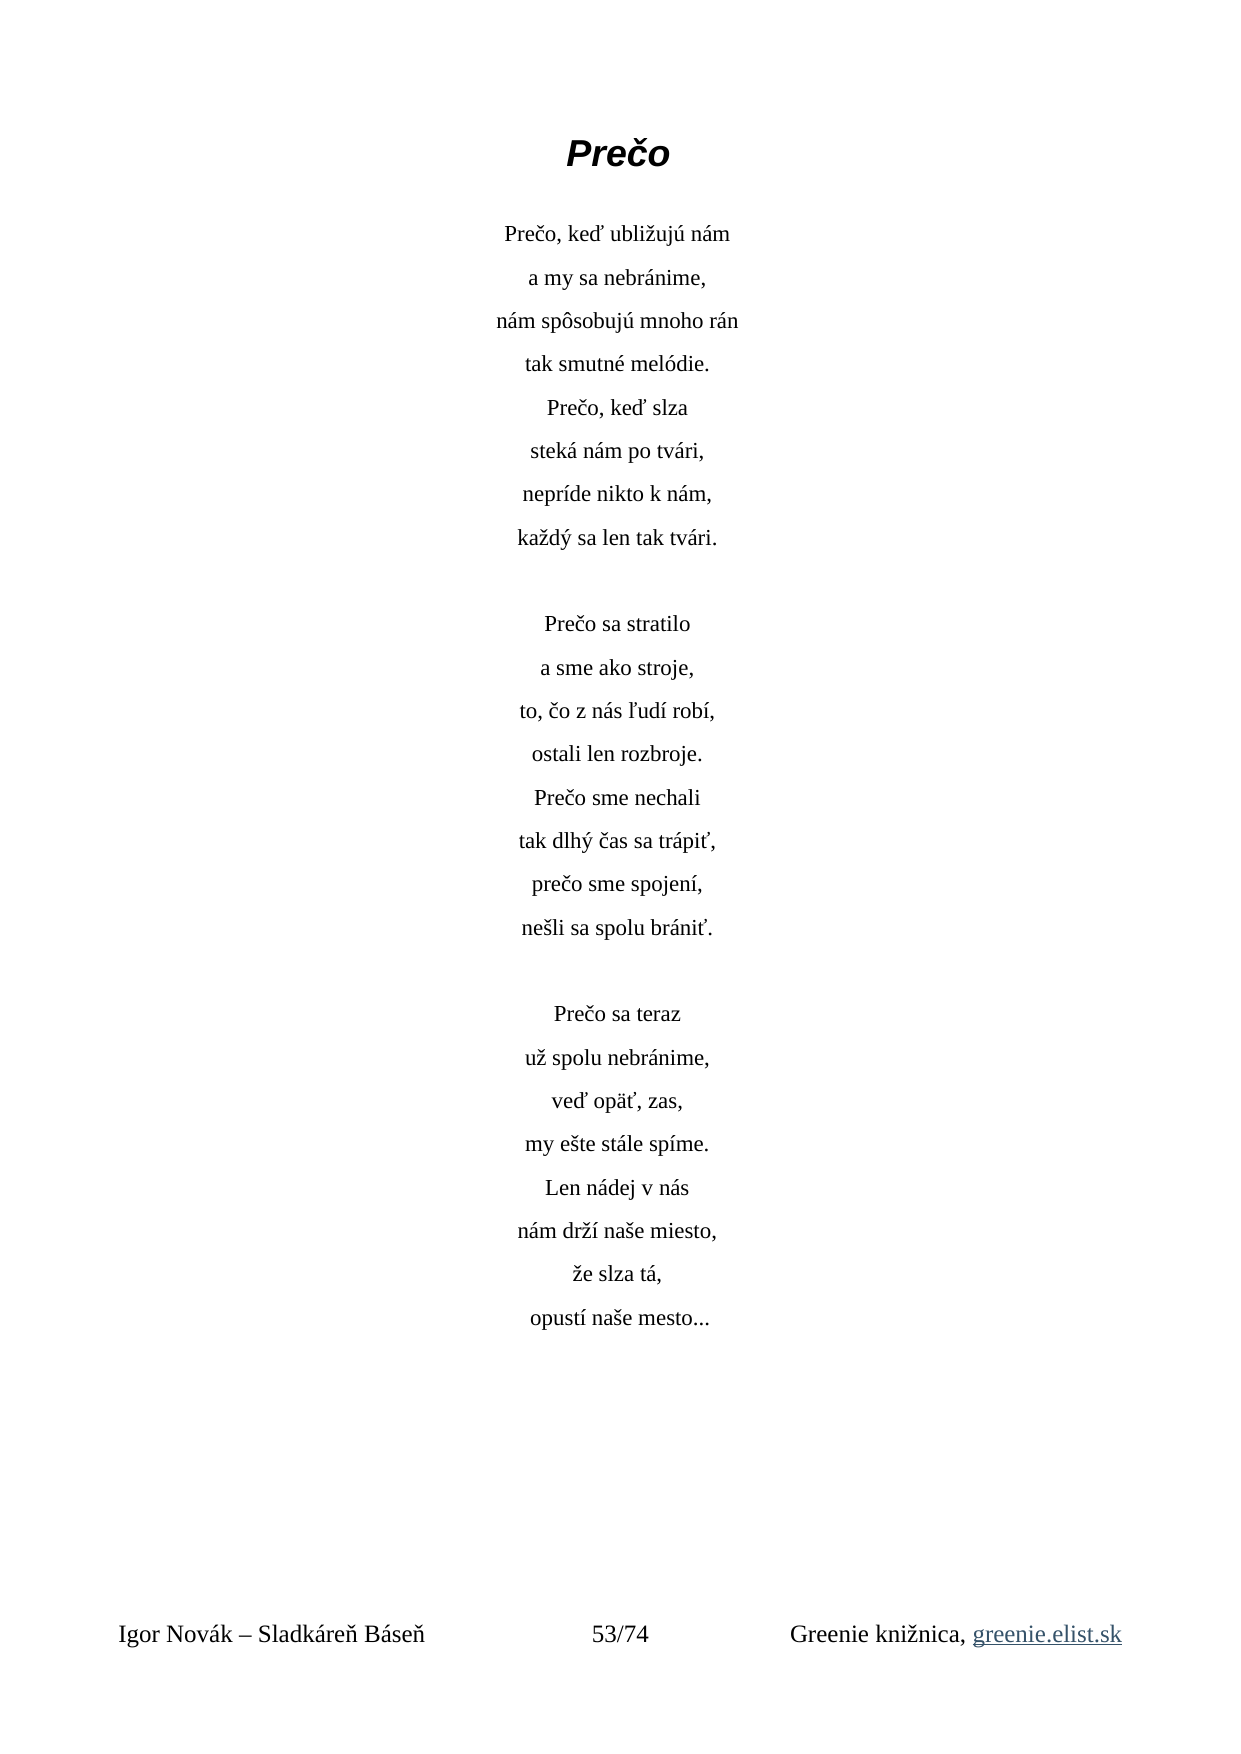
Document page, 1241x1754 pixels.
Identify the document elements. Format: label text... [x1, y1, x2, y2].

text a sme ako stroje, [106, 654, 1134, 680]
text veď opäť, zas, [106, 1087, 1134, 1113]
text my ešte stále spíme. [106, 1131, 1134, 1157]
text ostali len rozbroje. [106, 741, 1134, 767]
text Prečo sme nechali [106, 784, 1134, 810]
text nám drží naše miesto, [106, 1217, 1134, 1243]
text Len nádej v nás [106, 1174, 1134, 1200]
text nešli sa spolu brániť. [106, 914, 1134, 940]
text Prečo, keď slza [106, 394, 1134, 420]
text už spolu nebránime, [106, 1044, 1134, 1070]
text Prečo sa stratilo [106, 611, 1134, 637]
text nepríde nikto k nám, [106, 481, 1134, 507]
text Prečo sa teraz [106, 1001, 1134, 1027]
text a my sa nebránime, [106, 264, 1134, 290]
text steká nám po tvári, [106, 437, 1134, 463]
text tak smutné melódie. [106, 351, 1134, 377]
text že slza tá, [106, 1261, 1134, 1287]
text prečo sme spojení, [106, 871, 1134, 897]
text každý sa len tak tvári. [106, 524, 1134, 550]
text to, čo z nás ľudí robí, [106, 697, 1134, 723]
text tak dlhý čas sa trápiť, [106, 827, 1134, 853]
text nám spôsobujú mnoho rán [106, 307, 1134, 333]
text opustí naše mesto... [106, 1304, 1134, 1330]
subtitle Prečo [106, 131, 1134, 174]
text Prečo, keď ubližujú nám [106, 221, 1134, 247]
